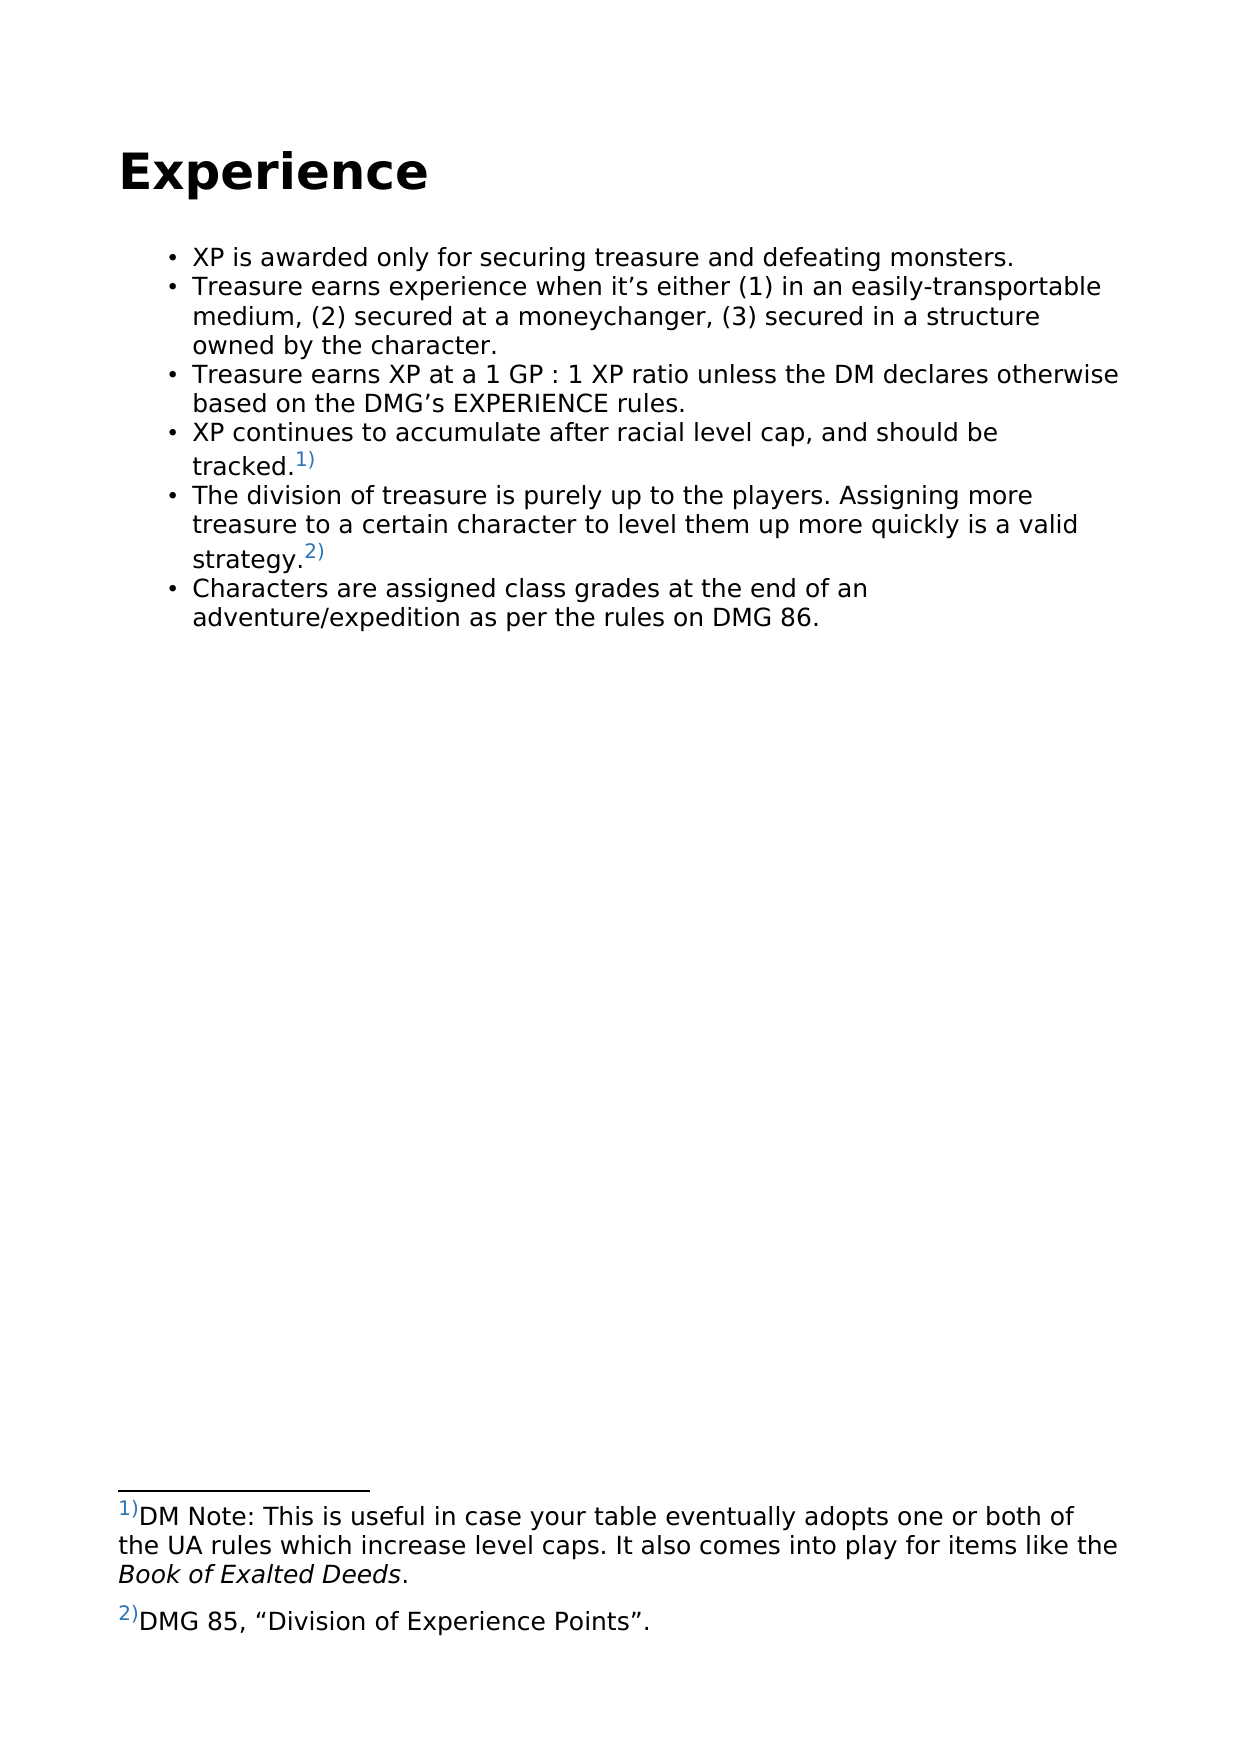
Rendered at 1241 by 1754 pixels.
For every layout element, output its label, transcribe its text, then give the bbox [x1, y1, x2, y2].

list Treasure earns experience when it’s either (1) in an easily-transportable medium, (2) secured at a moneychanger, (3) secured in a structure owned by the character. [177, 272, 1122, 360]
list XP is awarded only for securing treasure and defeating monsters. [177, 243, 1122, 272]
list Characters are assigned class grades at the end of an adventure/expedition as per the rules on DMG 86. [177, 574, 1122, 632]
list XP continues to accumulate after racial level cap, and should be tracked. [177, 418, 1122, 482]
list The division of treasure is purely up to the players. Assigning more treasure to a certain character to level them up more quickly is a valid strategy. [177, 482, 1122, 574]
list DM Note: This is useful in case your table eventually adopts one or both of the UA rules which increase level caps. It also comes into play for items like the Book of Exalted Deeds. [118, 1497, 1122, 1589]
list Treasure earns XP at a 1 GP : 1 XP ratio unless the DM declares otherwise based on the DMG’s EXPERIENCE rules. [177, 360, 1122, 418]
list DMG 85, “Division of Experience Points”. [118, 1602, 1122, 1636]
subtitle Experience [118, 143, 1122, 201]
